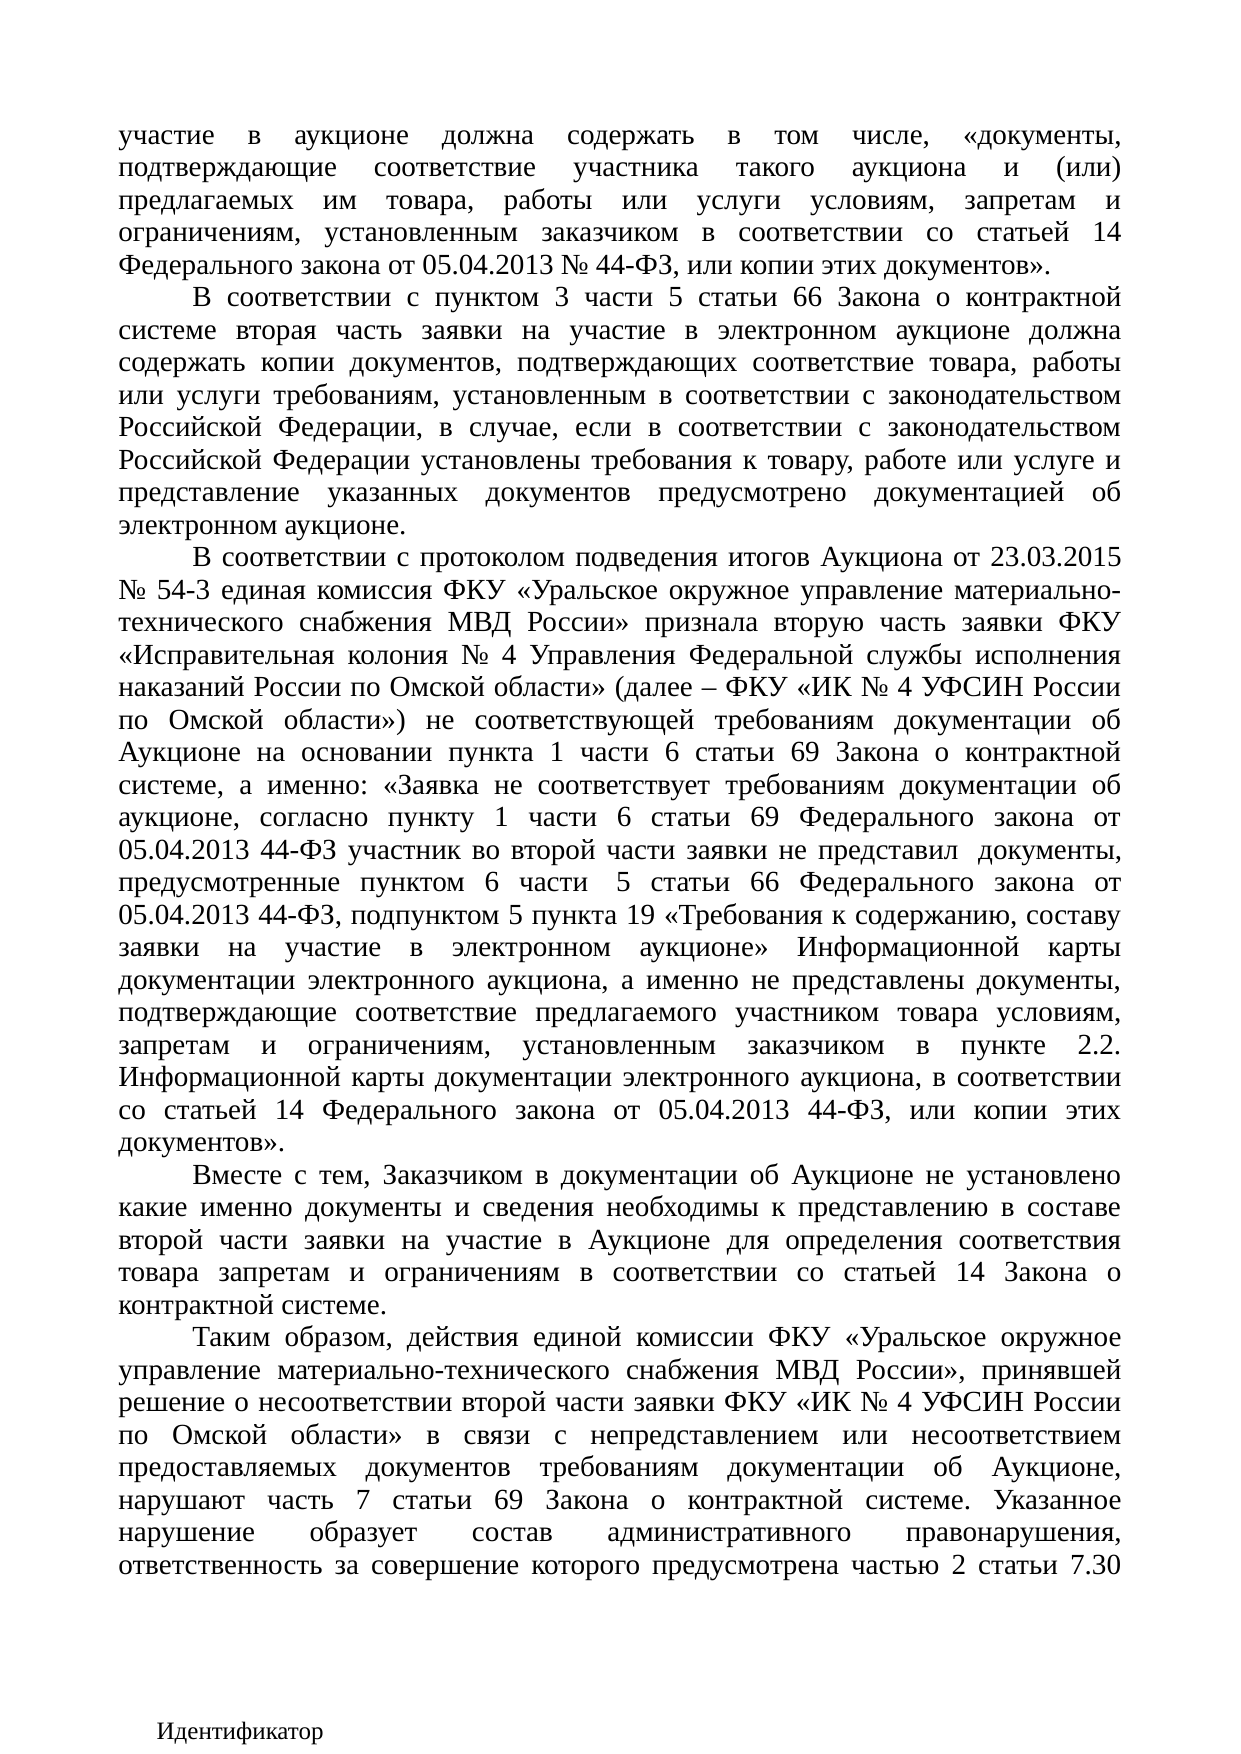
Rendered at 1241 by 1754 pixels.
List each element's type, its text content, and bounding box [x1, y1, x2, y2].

text В соответствии с пунктом 3 части 5 статьи 66 Закона о контрактной системе вторая часть заявки на участие в электронном аукционе должна содержать копии документов, подтверждающих соответствие товара, работы или услуги требованиям, установленным в соответствии с законодательством Российской Федерации, в случае, если в соответствии с законодательством Российской Федерации установлены требования к товару, работе или услуге и представление указанных документов предусмотрено документацией об электронном аукционе. [118, 281, 1122, 541]
text участие в аукционе должна содержать в том числе, «документы, подтверждающие соответствие участника такого аукциона и (или) предлагаемых им товара, работы или услуги условиям, запретам и ограничениям, установленным заказчиком в соответствии со статьей 14 Федерального закона от 05.04.2013 № 44-ФЗ, или копии этих документов». [118, 118, 1122, 281]
text Вместе с тем, Заказчиком в документации об Аукционе не установлено какие именно документы и сведения необходимы к представлению в составе второй части заявки на участие в Аукционе для определения соответствия товара запретам и ограничениям в соответствии со статьей 14 Закона о контрактной системе. [118, 1158, 1122, 1321]
text В соответствии с протоколом подведения итогов Аукциона от 23.03.2015 № 54-3 единая комиссия ФКУ «Уральское окружное управление материально-технического снабжения МВД России» признала вторую часть заявки ФКУ «Исправительная колония № 4 Управления Федеральной службы исполнения наказаний России по Омской области» (далее – ФКУ «ИК № 4 УФСИН России по Омской области») не соответствующей требованиям документации об Аукционе на основании пункта 1 части 6 статьи 69 Закона о контрактной системе, а именно: «Заявка не соответствует требованиям документации об аукционе, согласно пункту 1 части 6 статьи 69 Федерального закона от 05.04.2013 44-ФЗ участник во второй части заявки не представил документы, предусмотренные пунктом 6 части 5 статьи 66 Федерального закона от 05.04.2013 44-ФЗ, подпунктом 5 пункта 19 «Требования к содержанию, составу заявки на участие в электронном аукционе» Информационной карты документации электронного аукциона, а именно не представлены документы, подтверждающие соответствие предлагаемого участником товара условиям, запретам и ограничениям, установленным заказчиком в пункте 2.2. Информационной карты документации электронного аукциона, в соответствии со статьей 14 Федерального закона от 05.04.2013 44-ФЗ, или копии этих документов». [118, 541, 1122, 1158]
text Таким образом, действия единой комиссии ФКУ «Уральское окружное управление материально-технического снабжения МВД России», принявшей решение о несоответствии второй части заявки ФКУ «ИК № 4 УФСИН России по Омской области» в связи с непредставлением или несоответствием предоставляемых документов требованиям документации об Аукционе, нарушают часть 7 статьи 69 Закона о контрактной системе. Указанное нарушение образует состав административного правонарушения, ответственность за совершение которого предусмотрена частью 2 статьи 7.30 [118, 1321, 1122, 1581]
